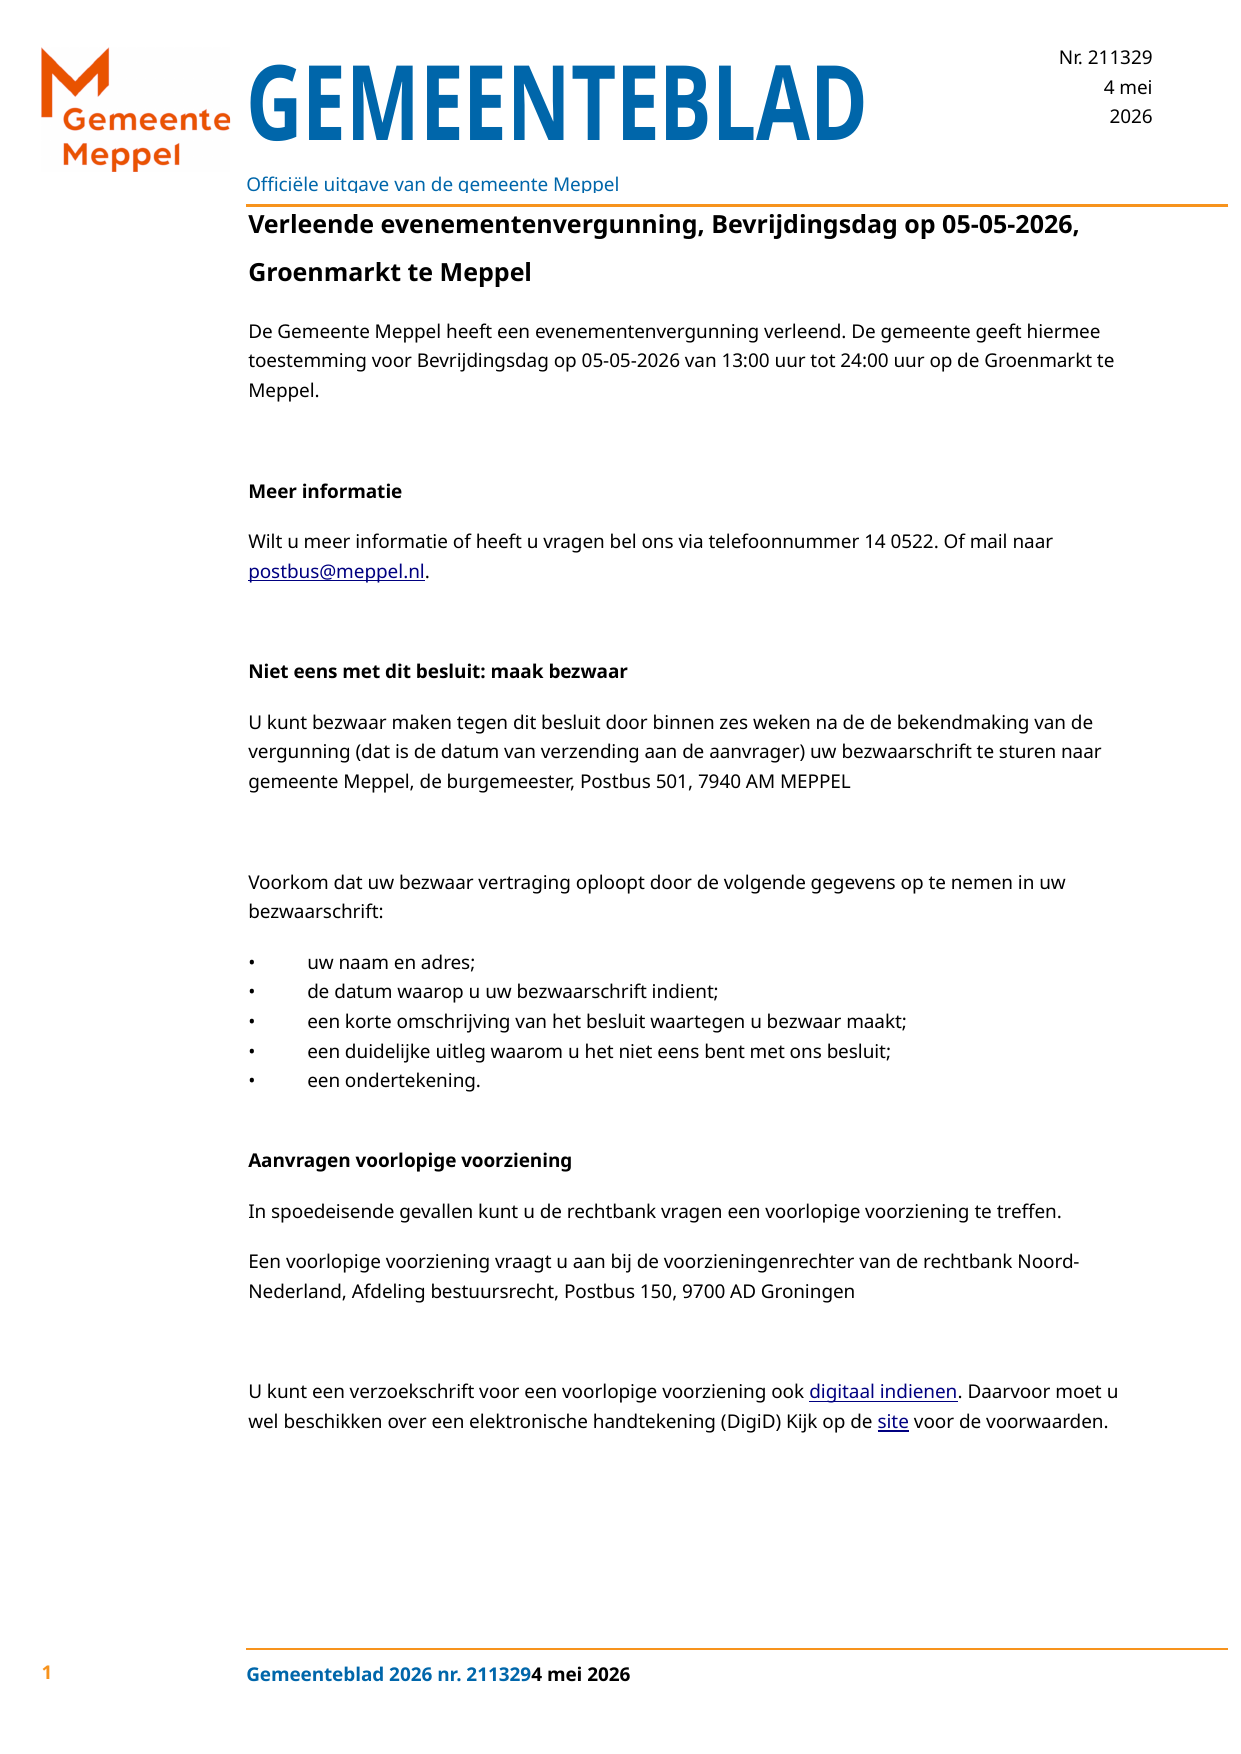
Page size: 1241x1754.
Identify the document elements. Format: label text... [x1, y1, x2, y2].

text Meer informatie [248, 478, 1152, 504]
list de datum waarop u uw bezwaarschrift indient; [248, 979, 1152, 1004]
picture [41, 47, 231, 172]
text Wilt u meer informatie of heeft u vragen bel ons via telefoonnummer 14 0522. Of mail naar postbus@meppel.nl. [248, 528, 1152, 584]
text Niet eens met dit besluit: maak bezwaar [248, 659, 1152, 684]
text Verleende evenementenvergunning, Bevrijdingsdag op 05-05-2026, Groenmarkt te Meppel [248, 207, 1152, 288]
text Aanvragen voorlopige voorziening [248, 1147, 1152, 1173]
text In spoedeisende gevallen kunt u de rechtbank vragen een voorlopige voorziening te treffen. [248, 1198, 1152, 1224]
list een duidelijke uitleg waarom u het niet eens bent met ons besluit; [248, 1038, 1152, 1064]
text De Gemeente Meppel heeft een evenementenvergunning verleend. De gemeente geeft hiermee toestemming voor Bevrijdingsdag op 05-05-2026 van 13:00 uur tot 24:00 uur op de Groenmarkt te Meppel. [248, 318, 1152, 403]
text Voorkom dat uw bezwaar vertraging oploopt door de volgende gegevens op te nemen in uw bezwaarschrift: [248, 869, 1152, 924]
text Een voorlopige voorziening vraagt u aan bij de voorzieningenrechter van de rechtbank Noord-Nederland, Afdeling bestuursrecht, Postbus 150, 9700 AD Groningen [248, 1248, 1152, 1304]
text U kunt bezwaar maken tegen dit besluit door binnen zes weken na de de bekendmaking van de vergunning (dat is de datum van verzending aan de aanvrager) uw bezwaarschrift te sturen naar gemeente Meppel, de burgemeester, Postbus 501, 7940 AM MEPPEL [248, 709, 1152, 794]
text U kunt een verzoekschrift voor een voorlopige voorziening ook digitaal indienen. Daarvoor moet u wel beschikken over een elektronische handtekening (DigiD) Kijk op de site voor de voorwaarden. [248, 1379, 1152, 1434]
list uw naam en adres; [248, 949, 1152, 975]
list een korte omschrijving van het besluit waartegen u bezwaar maakt; [248, 1008, 1152, 1034]
list een ondertekening. [248, 1067, 1152, 1093]
